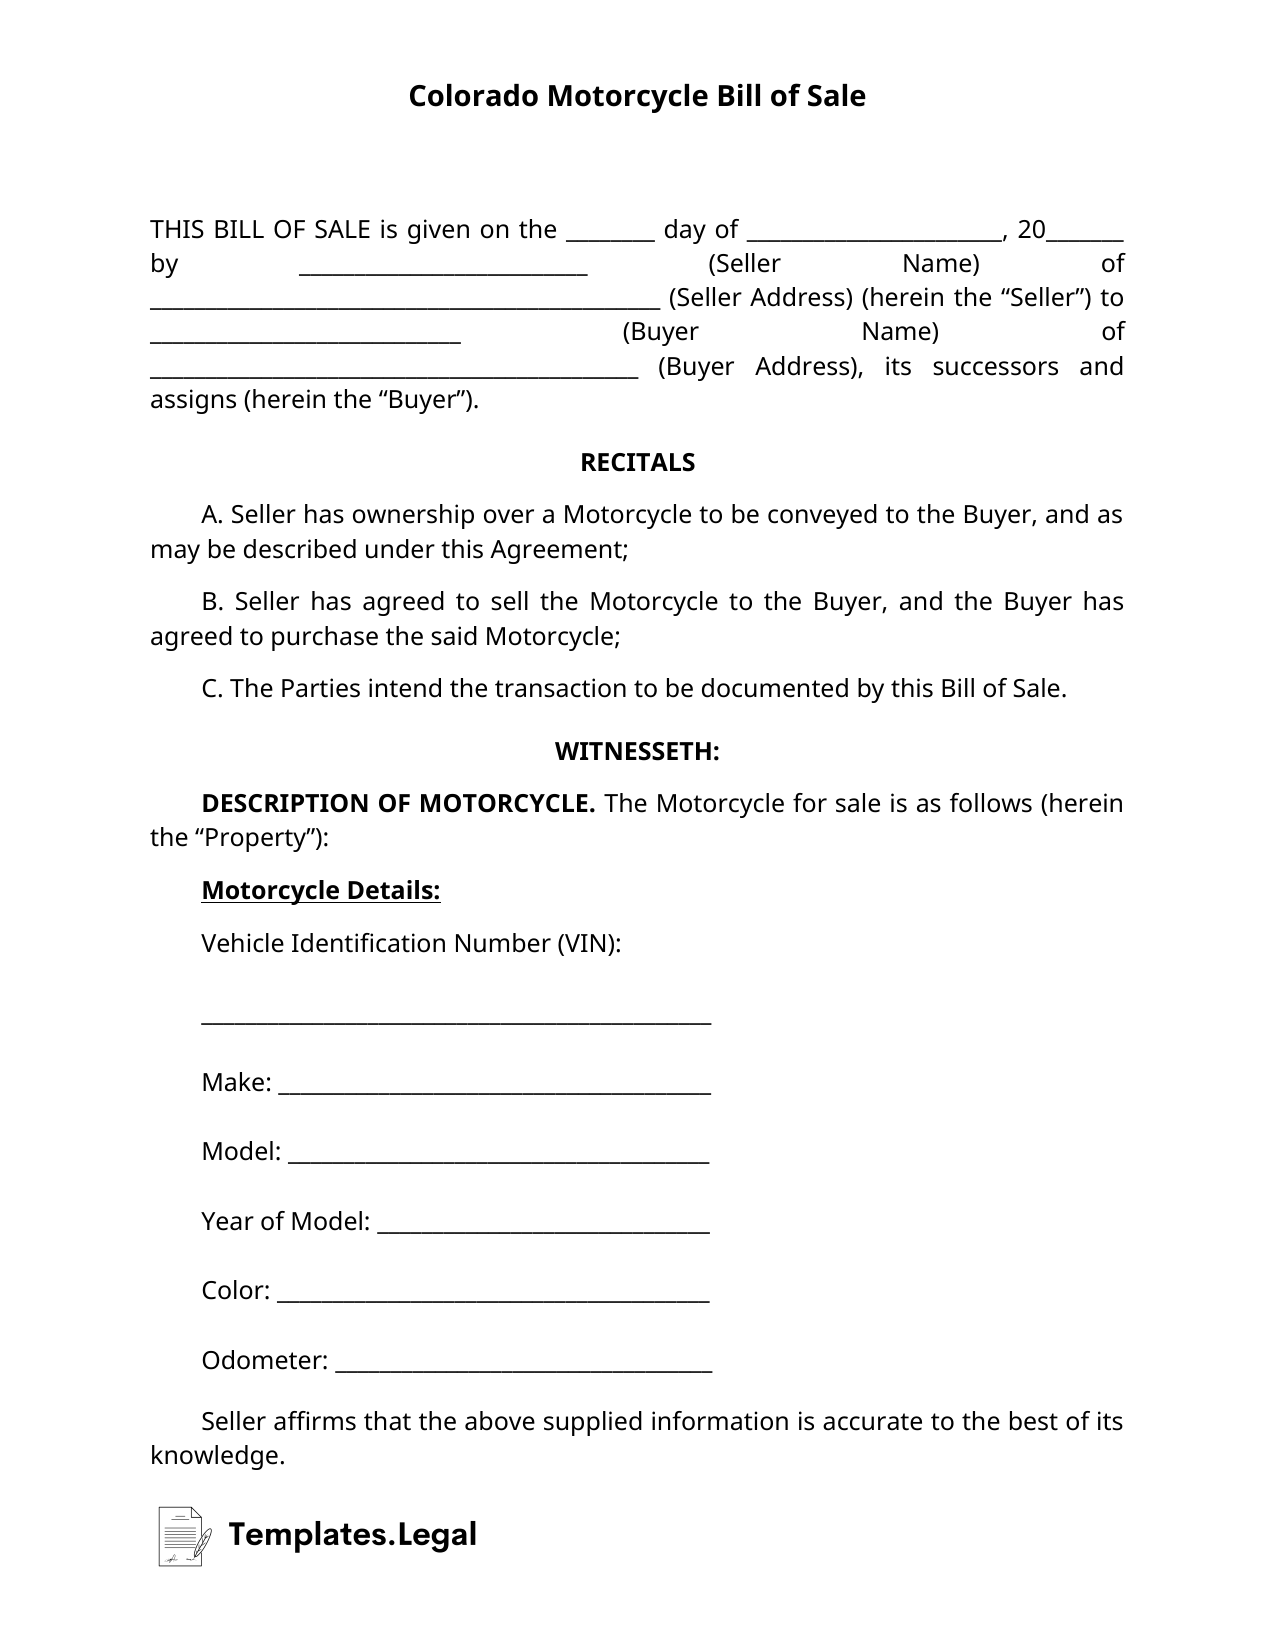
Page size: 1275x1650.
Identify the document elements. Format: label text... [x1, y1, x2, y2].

text Model: ______________________________________ [150, 1134, 1125, 1168]
text Motorcycle Details: [150, 873, 1125, 907]
text WITNESSETH: [150, 733, 1125, 767]
text Color: _______________________________________ [150, 1273, 1125, 1307]
text Colorado Motorcycle Bill of Sale [150, 75, 1125, 115]
text Vehicle Identification Number (VIN): [150, 926, 1125, 960]
text B. Seller has agreed to sell the Motorcycle to the Buyer, and the Buyer has agreed to purchase the said Motorcycle; [150, 584, 1125, 652]
text ______________________________________________ [150, 995, 1125, 1029]
text Year of Model: ______________________________ [150, 1203, 1125, 1238]
text Odometer: __________________________________ [150, 1342, 1125, 1377]
text THIS BILL OF SALE is given on the ________ day of _______________________, 20_______ by __________________________ (Seller Name) of ______________________________________________ (Seller Address) (herein the “Seller”) to ____________________________ (Buyer Name) of ____________________________________________ (Buyer Address), its successors and assigns (herein the “Buyer”). [150, 212, 1125, 416]
text Make: _______________________________________ [150, 1064, 1125, 1099]
text DESCRIPTION OF MOTORCYCLE. The Motorcycle for sale is as follows (herein the “Property”): [150, 786, 1125, 854]
text Seller affirms that the above supplied information is accurate to the best of its knowledge. [150, 1404, 1125, 1472]
text RECITALS [150, 444, 1125, 478]
text A. Seller has ownership over a Motorcycle to be conveyed to the Buyer, and as may be described under this Agreement; [150, 497, 1125, 565]
text C. The Parties intend the transaction to be documented by this Bill of Sale. [150, 671, 1125, 705]
